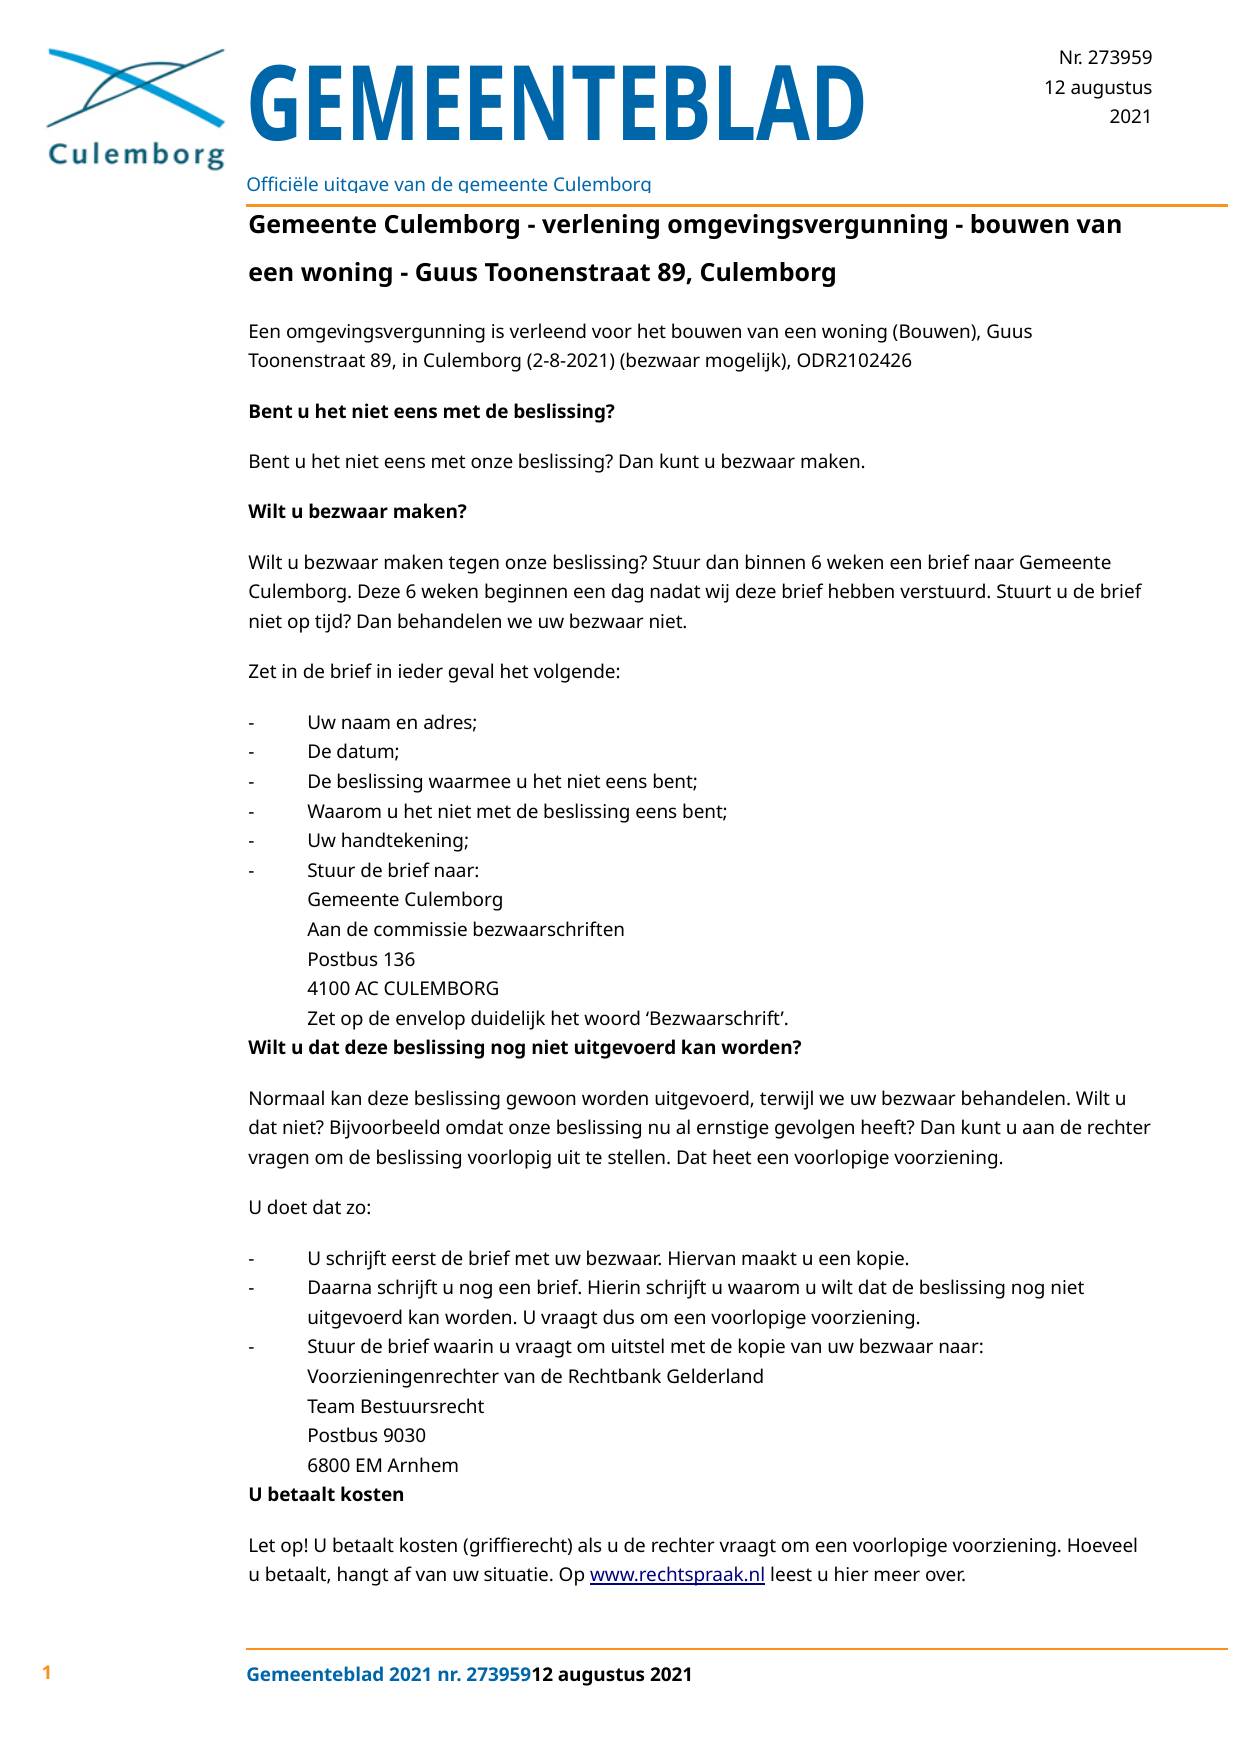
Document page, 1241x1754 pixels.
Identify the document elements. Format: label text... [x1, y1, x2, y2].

list Uw handtekening; [248, 827, 1152, 853]
list Aan de commissie bezwaarschriften [248, 916, 1152, 942]
text Let op! U betaalt kosten (griffierecht) als u de rechter vraagt om een voorlopige voorziening. Hoeveel u betaalt, hangt af van uw situatie. Op www.rechtspraak.nl leest u hier meer over. [248, 1532, 1152, 1587]
list Zet op de envelop duidelijk het woord ‘Bezwaarschrift’. [248, 1005, 1152, 1031]
text U betaalt kosten [248, 1482, 1152, 1507]
list De beslissing waarmee u het niet eens bent; [248, 768, 1152, 794]
list Voorzieningenrechter van de Rechtbank Gelderland [248, 1363, 1152, 1389]
text Een omgevingsvergunning is verleend voor het bouwen van een woning (Bouwen), Guus Toonenstraat 89, in Culemborg (2-8-2021) (bezwaar mogelijk), ODR2102426 [248, 318, 1152, 373]
list Postbus 136 [248, 946, 1152, 972]
list Daarna schrijft u nog een brief. Hierin schrijft u waarom u wilt dat de beslissing nog niet uitgevoerd kan worden. U vraagt dus om een voorlopige voorziening. [248, 1274, 1152, 1330]
list U schrijft eerst de brief met uw bezwaar. Hiervan maakt u een kopie. [248, 1245, 1152, 1271]
list Postbus 9030 [248, 1422, 1152, 1448]
text Normaal kan deze beslissing gewoon worden uitgevoerd, terwijl we uw bezwaar behandelen. Wilt u dat niet? Bijvoorbeeld omdat onze beslissing nu al ernstige gevolgen heeft? Dan kunt u aan de rechter vragen om de beslissing voorlopig uit te stellen. Dat heet een voorlopige voorziening. [248, 1085, 1152, 1170]
text Wilt u dat deze beslissing nog niet uitgevoerd kan worden? [248, 1034, 1152, 1060]
list 4100 AC CULEMBORG [248, 975, 1152, 1001]
text Wilt u bezwaar maken tegen onze beslissing? Stuur dan binnen 6 weken een brief naar Gemeente Culemborg. Deze 6 weken beginnen een dag nadat wij deze brief hebben verstuurd. Stuurt u de brief niet op tijd? Dan behandelen we uw bezwaar niet. [248, 549, 1152, 634]
list 6800 EM Arnhem [248, 1452, 1152, 1478]
list Stuur de brief naar: [248, 857, 1152, 883]
list De datum; [248, 739, 1152, 764]
text Bent u het niet eens met onze beslissing? Dan kunt u bezwaar maken. [248, 448, 1152, 474]
text Zet in de brief in ieder geval het volgende: [248, 659, 1152, 684]
text Bent u het niet eens met de beslissing? [248, 398, 1152, 424]
text Gemeente Culemborg - verlening omgevingsvergunning - bouwen van een woning - Guus Toonenstraat 89, Culemborg [248, 207, 1152, 288]
list Stuur de brief waarin u vraagt om uitstel met de kopie van uw bezwaar naar: [248, 1334, 1152, 1359]
text U doet dat zo: [248, 1194, 1152, 1220]
list Waarom u het niet met de beslissing eens bent; [248, 798, 1152, 824]
text Wilt u bezwaar maken? [248, 499, 1152, 524]
list Uw naam en adres; [248, 709, 1152, 735]
list Gemeente Culemborg [248, 887, 1152, 912]
picture [41, 47, 231, 172]
list Team Bestuursrecht [248, 1393, 1152, 1419]
